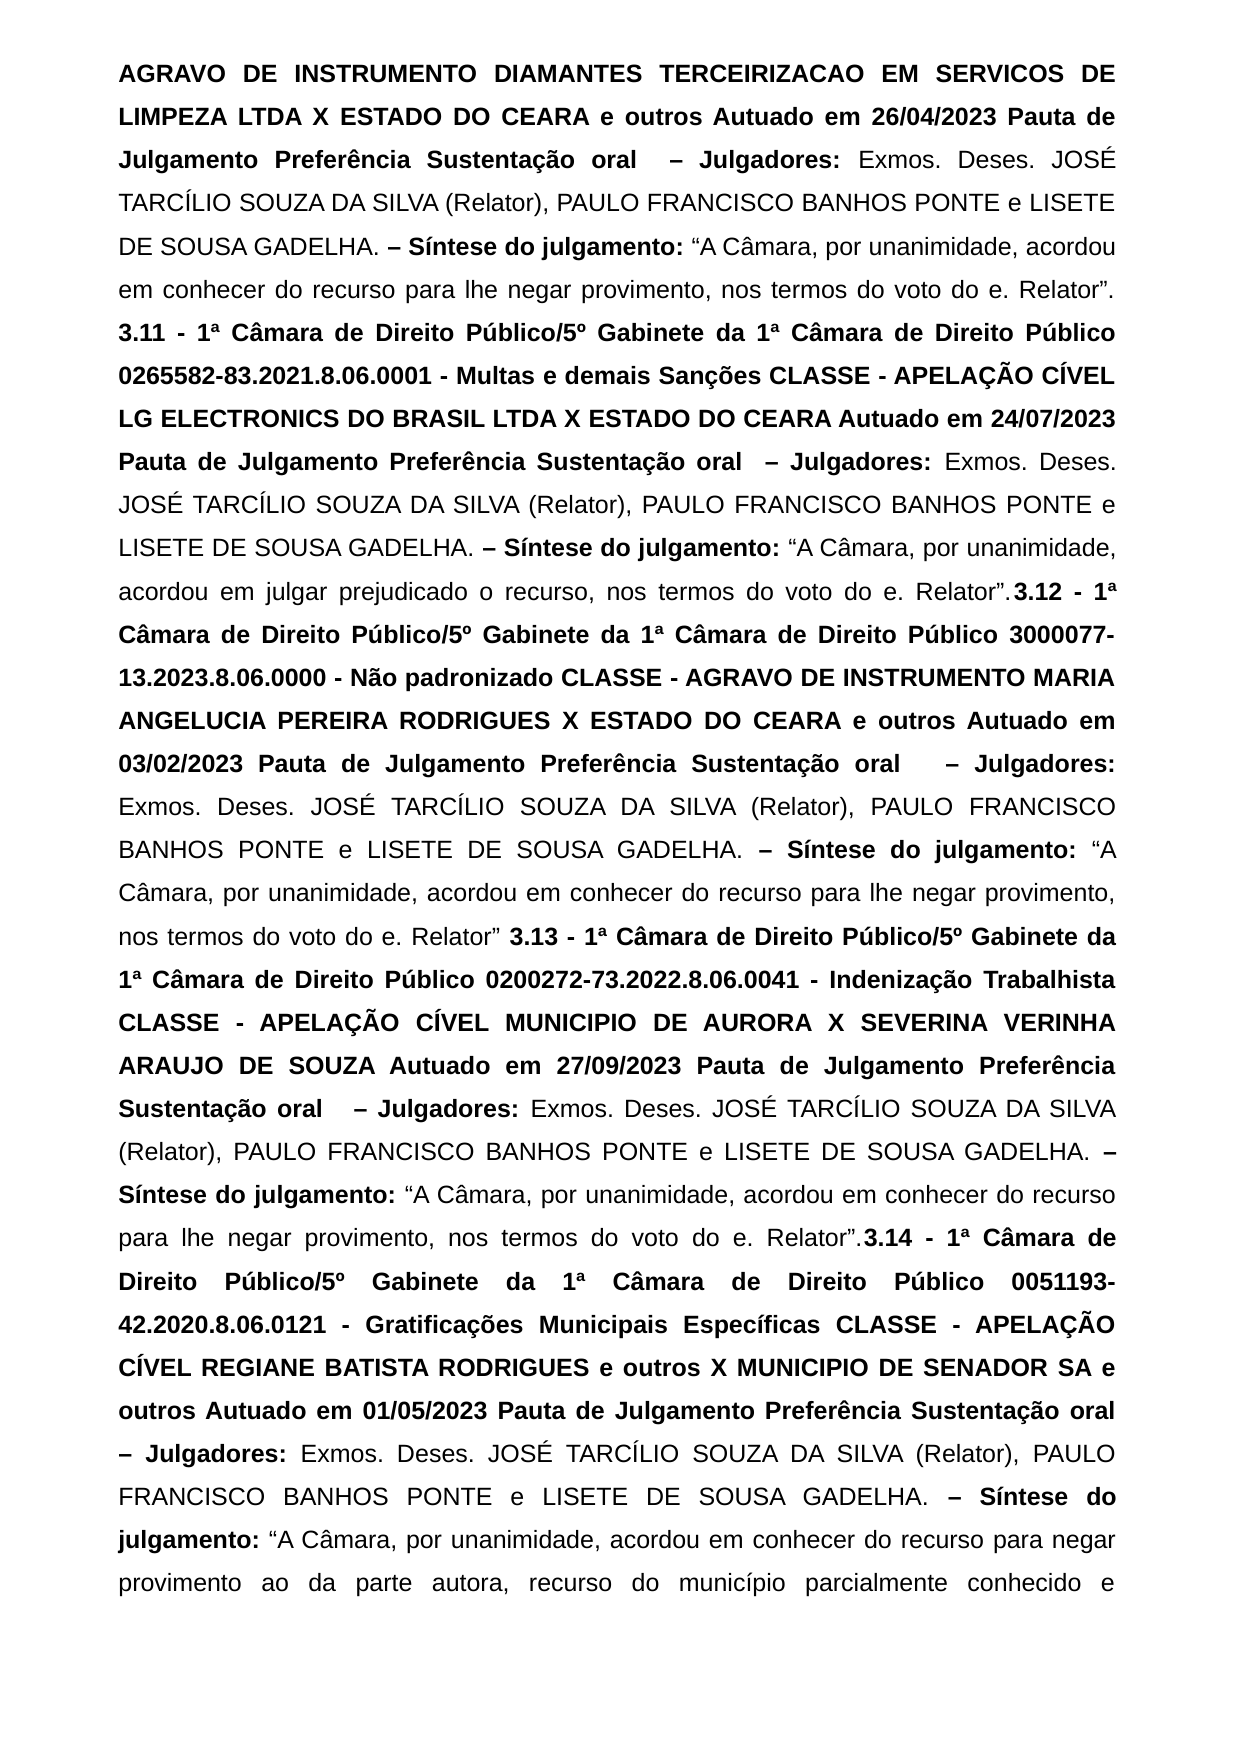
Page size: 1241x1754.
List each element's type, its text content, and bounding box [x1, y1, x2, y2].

text - AGRAVO DE INSTRUMENTO DIAMANTES TERCEIRIZACAO EM SERVICOS DE LIMPEZA LTDA X ESTADO DO CEARA e outros Autuado em 26/04/2023 Pauta de Julgamento Preferência Sustentação oral – Julgadores: Exmos. Deses. JOSÉ TARCÍLIO SOUZA DA SILVA (Relator), PAULO FRANCISCO BANHOS PONTE e LISETE DE SOUSA GADELHA. – Síntese do julgamento: “A Câmara, por unanimidade, acordou em conhecer do recurso para lhe negar provimento, nos termos do voto do e. Relator”. 3.11 - 1ª Câmara de Direito Público/5º Gabinete da 1ª Câmara de Direito Público 0265582-83.2021.8.06.0001 - Multas e demais Sanções CLASSE - APELAÇÃO CÍVEL LG ELECTRONICS DO BRASIL LTDA X ESTADO DO CEARA Autuado em 24/07/2023 Pauta de Julgamento Preferência Sustentação oral – Julgadores: Exmos. Deses. JOSÉ TARCÍLIO SOUZA DA SILVA (Relator), PAULO FRANCISCO BANHOS PONTE e LISETE DE SOUSA GADELHA. – Síntese do julgamento: “A Câmara, por unanimidade, acordou em julgar prejudicado o recurso, nos termos do voto do e. Relator”.3.12 - 1ª Câmara de Direito Público/5º Gabinete da 1ª Câmara de Direito Público 3000077-13.2023.8.06.0000 - Não padronizado CLASSE - AGRAVO DE INSTRUMENTO MARIA ANGELUCIA PEREIRA RODRIGUES X ESTADO DO CEARA e outros Autuado em 03/02/2023 Pauta de Julgamento Preferência Sustentação oral – Julgadores: Exmos. Deses. JOSÉ TARCÍLIO SOUZA DA SILVA (Relator), PAULO FRANCISCO BANHOS PONTE e LISETE DE SOUSA GADELHA. – Síntese do julgamento: “A Câmara, por unanimidade, acordou em conhecer do recurso para lhe negar provimento, nos termos do voto do e. Relator” 3.13 - 1ª Câmara de Direito Público/5º Gabinete da 1ª Câmara de Direito Público 0200272-73.2022.8.06.0041 - Indenização Trabalhista CLASSE - APELAÇÃO CÍVEL MUNICIPIO DE AURORA X SEVERINA VERINHA ARAUJO DE SOUZA Autuado em 27/09/2023 Pauta de Julgamento Preferência Sustentação oral – Julgadores: Exmos. Deses. JOSÉ TARCÍLIO SOUZA DA SILVA (Relator), PAULO FRANCISCO BANHOS PONTE e LISETE DE SOUSA GADELHA. – Síntese do julgamento: “A Câmara, por unanimidade, acordou em conhecer do recurso para lhe negar provimento, nos termos do voto do e. Relator”.3.14 - 1ª Câmara de Direito Público/5º Gabinete da 1ª Câmara de Direito Público 0051193-42.2020.8.06.0121 - Gratificações Municipais Específicas CLASSE - APELAÇÃO CÍVEL REGIANE BATISTA RODRIGUES e outros X MUNICIPIO DE SENADOR SA e outros Autuado em 01/05/2023 Pauta de Julgamento Preferência Sustentação oral – Julgadores: Exmos. Deses. JOSÉ TARCÍLIO SOUZA DA SILVA (Relator), PAULO FRANCISCO BANHOS PONTE e LISETE DE SOUSA GADELHA. – Síntese do julgamento: “A Câmara, por unanimidade, acordou em conhecer do recurso para negar provimento ao da parte autora, recurso do município parcialmente conhecido e [118, 59, 1117, 1597]
